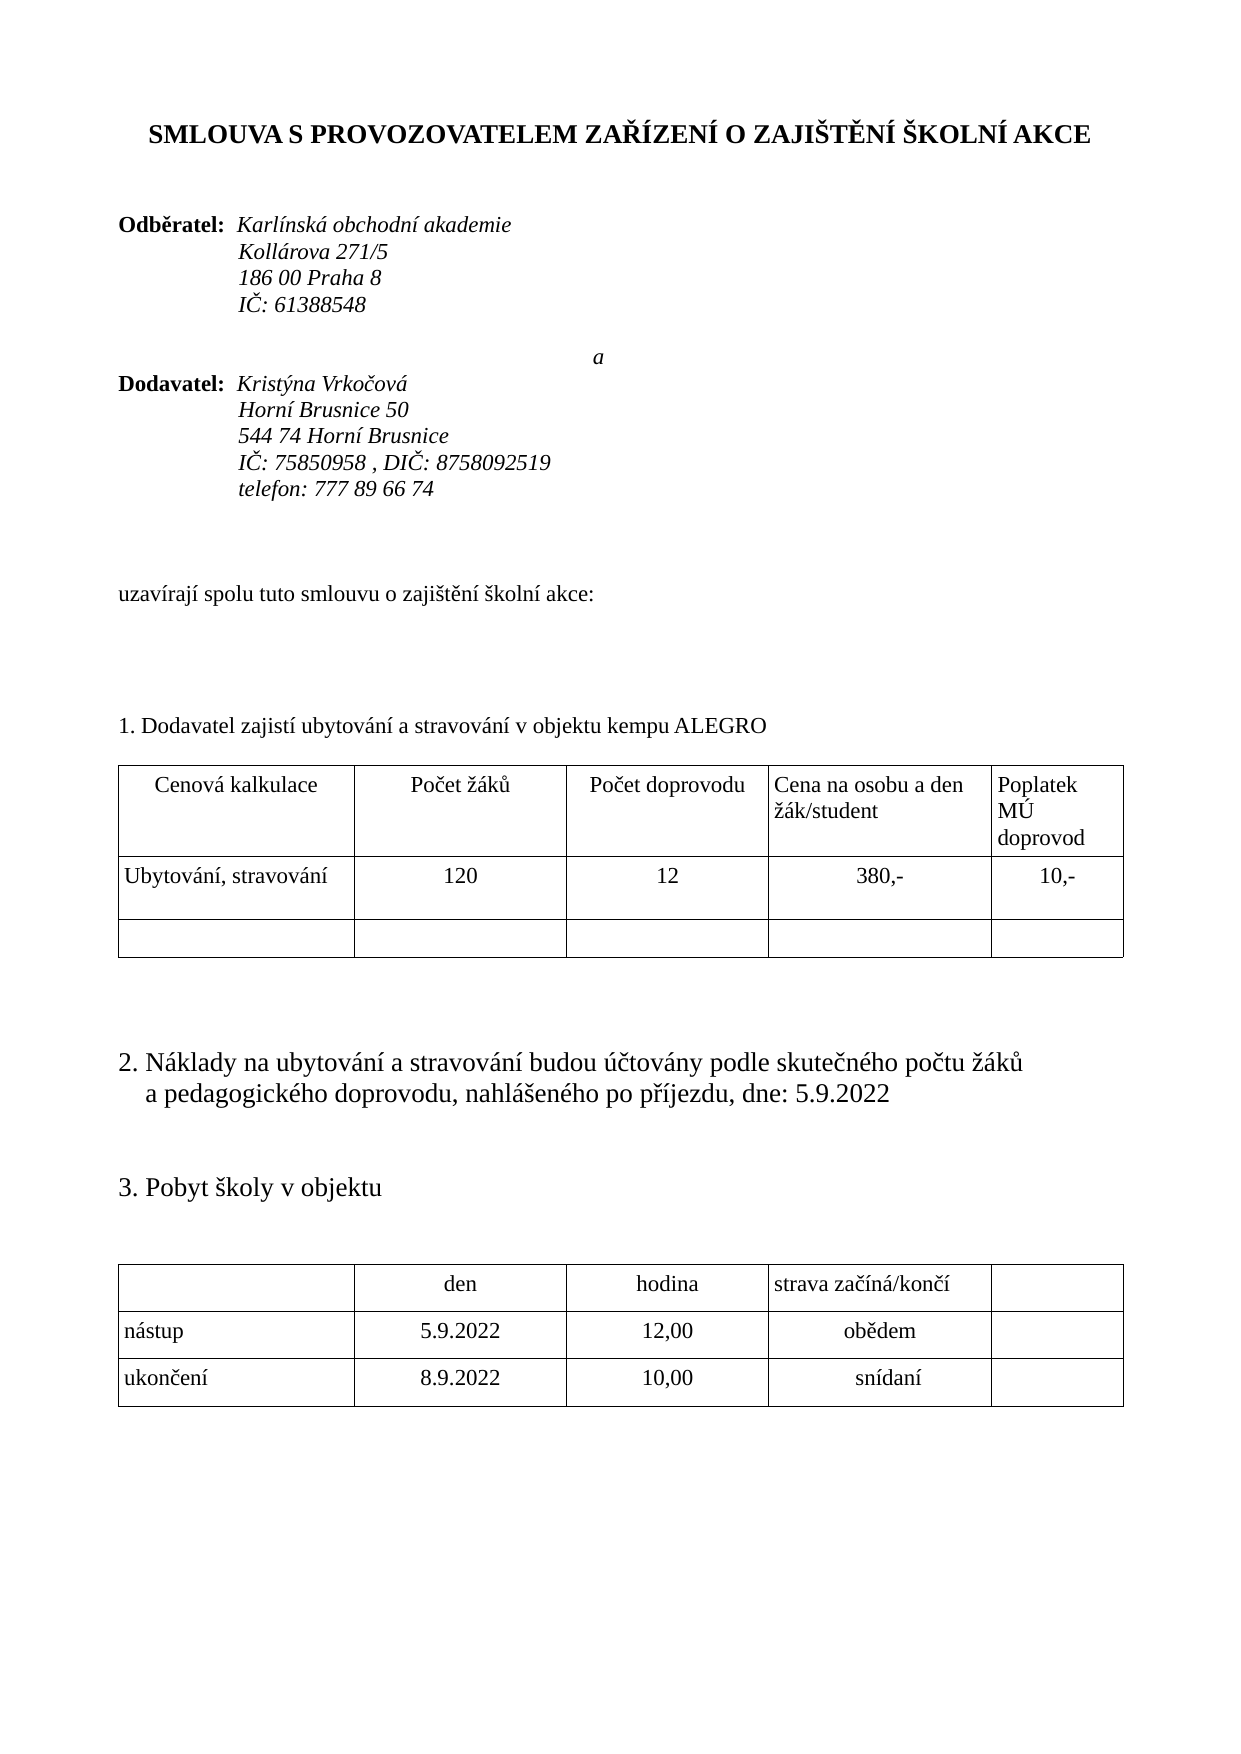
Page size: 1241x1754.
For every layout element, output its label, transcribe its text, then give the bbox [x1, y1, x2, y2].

table_cell 120 [355, 857, 566, 918]
table_cell 10,00 [567, 1359, 768, 1406]
text a pedagogického doprovodu, nahlášeného po příjezdu, dne: 5.9.2022 [118, 1077, 1122, 1108]
text IČ: 61388548 [118, 291, 1122, 317]
table_header strava začíná/končí [769, 1265, 991, 1311]
table_header [119, 1265, 354, 1311]
table_cell 12,00 [567, 1312, 768, 1358]
table_cell [567, 920, 768, 957]
table_cell 5.9.2022 [355, 1312, 566, 1358]
table_cell [992, 920, 1123, 957]
table_header den [355, 1265, 566, 1311]
text Dodavatel: Kristýna Vrkočová [118, 370, 1122, 396]
text telefon: 777 89 66 74 [118, 475, 1122, 501]
text 3. Pobyt školy v objektu [118, 1171, 1122, 1202]
table_cell nástup [119, 1312, 354, 1358]
table_cell 10,- [992, 857, 1123, 918]
table_cell [119, 920, 354, 957]
text a [118, 343, 1122, 370]
text 2. Náklady na ubytování a stravování budou účtovány podle skutečného počtu žáků [118, 1046, 1122, 1077]
table_header hodina [567, 1265, 768, 1311]
text IČ: 75850958 , DIČ: 8758092519 [118, 449, 1122, 475]
table_header Poplatek MÚ doprovod [992, 766, 1123, 856]
text SMLOUVA S PROVOZOVATELEM ZAŘÍZENÍ O ZAJIŠTĚNÍ ŠKOLNÍ AKCE [118, 118, 1122, 149]
text 1. Dodavatel zajistí ubytování a stravování v objektu kempu ALEGRO [118, 712, 1122, 739]
table_cell 380,- [769, 857, 991, 918]
table_cell 12 [567, 857, 768, 918]
table_cell Ubytování, stravování [119, 857, 354, 918]
text Kollárova 271/5 [118, 238, 1122, 264]
table_cell [992, 1359, 1123, 1406]
text Odběratel: Karlínská obchodní akademie [118, 212, 1122, 238]
table_cell [769, 920, 991, 957]
table_cell [992, 1312, 1123, 1358]
table_cell 8.9.2022 [355, 1359, 566, 1406]
table_header Počet žáků [355, 766, 566, 856]
table_cell [355, 920, 566, 957]
table_cell ukončení [119, 1359, 354, 1406]
table_header Počet doprovodu [567, 766, 768, 856]
table_header Cena na osobu a den žák/student [769, 766, 991, 856]
text 544 74 Horní Brusnice [118, 422, 1122, 449]
table_header Cenová kalkulace [119, 766, 354, 856]
table_header [992, 1265, 1123, 1311]
text Horní Brusnice 50 [118, 396, 1122, 422]
table_cell obědem [769, 1312, 991, 1358]
text 186 00 Praha 8 [118, 264, 1122, 291]
text uzavírají spolu tuto smlouvu o zajištění školní akce: [118, 581, 1122, 607]
table_cell snídaní [769, 1359, 991, 1406]
